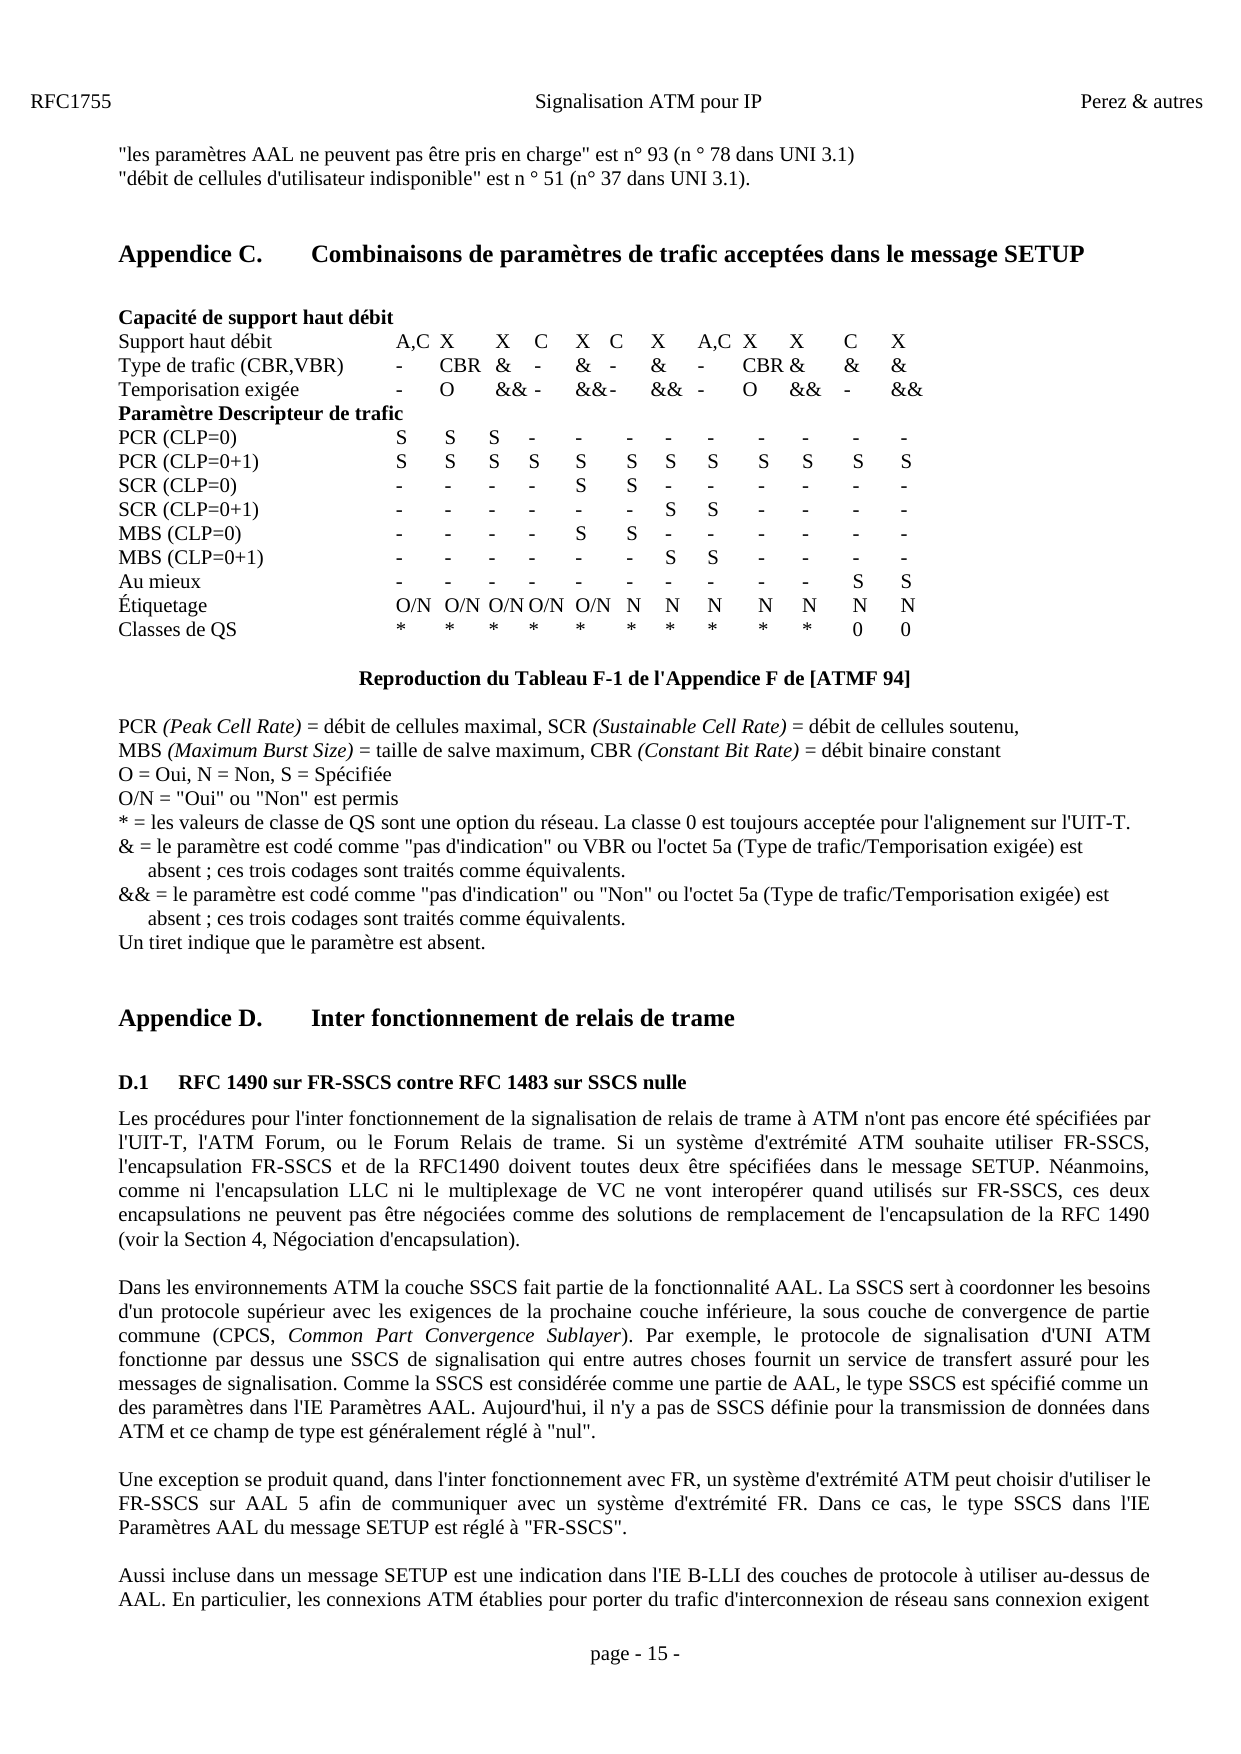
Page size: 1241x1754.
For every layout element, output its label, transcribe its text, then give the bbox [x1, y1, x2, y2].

text * = les valeurs de classe de QS sont une option du réseau. La classe 0 est toujours acceptée pour l'alignement sur l'UIT-T. [118, 810, 1152, 834]
text Un tiret indique que le paramètre est absent. [118, 930, 1152, 954]
text && = le paramètre est codé comme "pas d'indication" ou "Non" ou l'octet 5a (Type de trafic/Temporisation exigée) est absent ; ces trois codages sont traités comme équivalents. [118, 882, 1152, 930]
text Reproduction du Tableau F-1 de l'Appendice F de [ATMF 94] [118, 666, 1152, 689]
text "débit de cellules d'utilisateur indisponible" est n ° 51 (n° 37 dans UNI 3.1). [118, 166, 1152, 190]
text MBS (CLP=0) - - - - S S - - - - - - [118, 521, 1152, 545]
text SCR (CLP=0) - - - - S S - - - - - - [118, 473, 1152, 497]
text Dans les environnements ATM la couche SSCS fait partie de la fonctionnalité AAL. La SSCS sert à coordonner les besoins d'un protocole supérieur avec les exigences de la prochaine couche inférieure, la sous couche de convergence de partie commune (CPCS, Common Part Convergence Sublayer). Par exemple, le protocole de signalisation d'UNI ATM fonctionne par dessus une SSCS de signalisation qui entre autres choses fournit un service de transfert assuré pour les messages de signalisation. Comme la SSCS est considérée comme une partie de AAL, le type SSCS est spécifié comme un des paramètres dans l'IE Paramètres AAL. Aujourd'hui, il n'y a pas de SSCS définie pour la transmission de données dans ATM et ce champ de type est généralement réglé à "nul". [118, 1274, 1152, 1443]
text & = le paramètre est codé comme "pas d'indication" ou VBR ou l'octet 5a (Type de trafic/Temporisation exigée) est absent ; ces trois codages sont traités comme équivalents. [118, 834, 1152, 882]
subtitle Appendice D. Inter fonctionnement de relais de trame [118, 1003, 1152, 1032]
text PCR (CLP=0) S S S - - - - - - - - - [118, 425, 1152, 449]
text Support haut débit A,C X X C X C X A,C X X C X [118, 329, 1152, 353]
text SCR (CLP=0+1) - - - - - - S S - - - - [118, 497, 1152, 521]
text MBS (CLP=0+1) - - - - - - S S - - - - [118, 545, 1152, 569]
text Capacité de support haut débit [118, 304, 1152, 329]
text Les procédures pour l'inter fonctionnement de la signalisation de relais de trame à ATM n'ont pas encore été spécifiées par l'UIT-T, l'ATM Forum, ou le Forum Relais de trame. Si un système d'extrémité ATM souhaite utiliser FR-SSCS, l'encapsulation FR-SSCS et de la RFC1490 doivent toutes deux être spécifiées dans le message SETUP. Néanmoins, comme ni l'encapsulation LLC ni le multiplexage de VC ne vont interopérer quand utilisés sur FR-SSCS, ces deux encapsulations ne peuvent pas être négociées comme des solutions de remplacement de l'encapsulation de la RFC 1490 (voir la Section 4, Négociation d'encapsulation). [118, 1106, 1152, 1251]
text "les paramètres AAL ne peuvent pas être pris en charge" est n° 93 (n ° 78 dans UNI 3.1) [118, 142, 1152, 166]
text PCR (CLP=0+1) S S S S S S S S S S S S [118, 449, 1152, 473]
text Classes de QS * * * * * * * * * * 0 0 [118, 617, 1152, 641]
subtitle Appendice C. Combinaisons de paramètres de trafic acceptées dans le message SETUP [118, 239, 1152, 268]
text Paramètre Descripteur de trafic [118, 401, 1152, 425]
text Temporisation exigée - O && - && - && - O && - && [118, 377, 1152, 401]
text O = Oui, N = Non, S = Spécifiée [118, 762, 1152, 786]
text MBS (Maximum Burst Size) = taille de salve maximum, CBR (Constant Bit Rate) = débit binaire constant [118, 738, 1152, 762]
subtitle D.1 RFC 1490 sur FR-SSCS contre RFC 1483 sur SSCS nulle [118, 1069, 1152, 1094]
text PCR (Peak Cell Rate) = débit de cellules maximal, SCR (Sustainable Cell Rate) = débit de cellules soutenu, [118, 714, 1152, 738]
text Type de trafic (CBR,VBR) - CBR & - & - & - CBR & & & [118, 353, 1152, 377]
text O/N = "Oui" ou "Non" est permis [118, 786, 1152, 810]
text Étiquetage O/N O/N O/N O/N O/N N N N N N N N [118, 593, 1152, 617]
text Au mieux - - - - - - - - - - S S [118, 569, 1152, 593]
text Aussi incluse dans un message SETUP est une indication dans l'IE B-LLI des couches de protocole à utiliser au-dessus de AAL. En particulier, les connexions ATM établies pour porter du trafic d'interconnexion de réseau sans connexion exigent [118, 1563, 1152, 1611]
text Une exception se produit quand, dans l'inter fonctionnement avec FR, un système d'extrémité ATM peut choisir d'utiliser le FR-SSCS sur AAL 5 afin de communiquer avec un système d'extrémité FR. Dans ce cas, le type SSCS dans l'IE Paramètres AAL du message SETUP est réglé à "FR-SSCS". [118, 1467, 1152, 1539]
